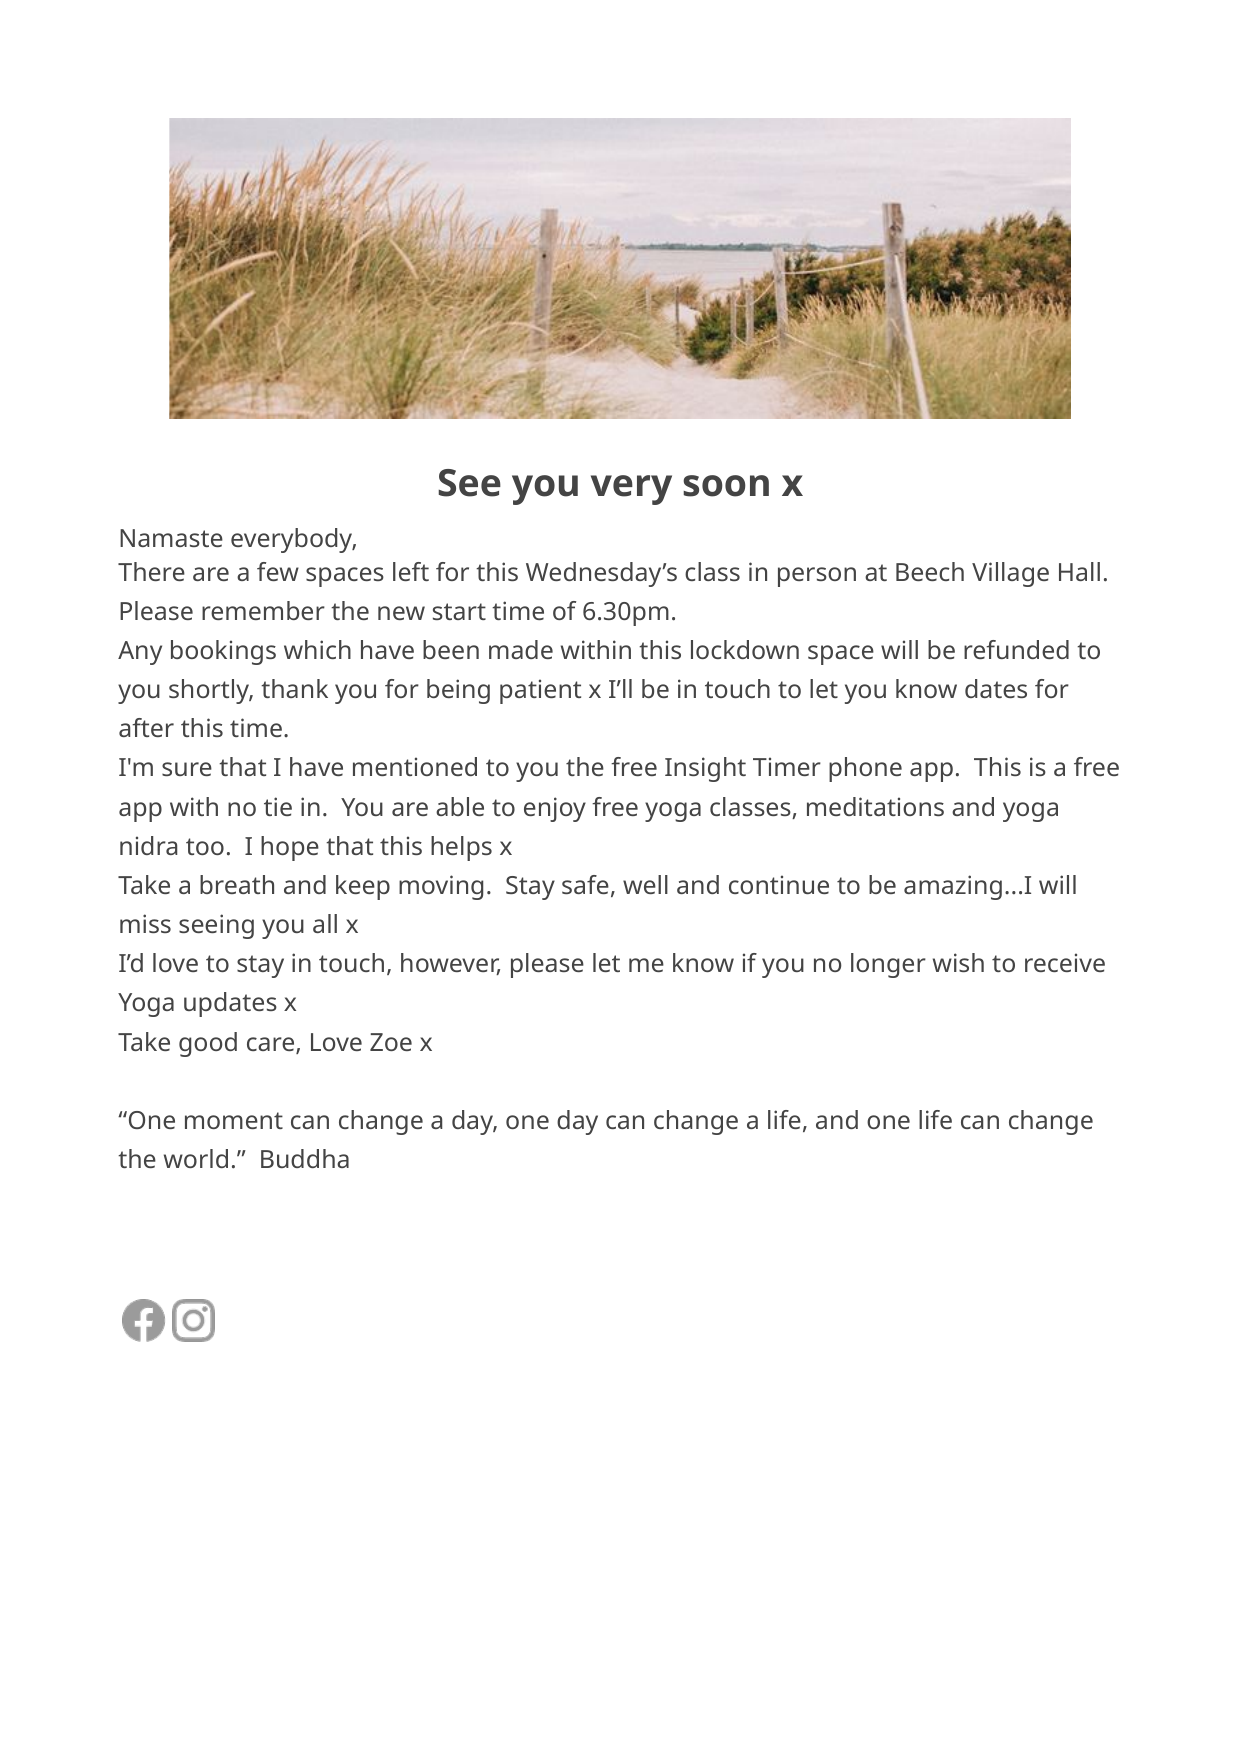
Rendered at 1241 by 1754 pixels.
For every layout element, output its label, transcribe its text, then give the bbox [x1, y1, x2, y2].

subtitle See you very soon x [118, 457, 1122, 508]
text I’d love to stay in touch, however, please let me know if you no longer wish to receive Yoga updates x [118, 946, 1122, 1019]
picture [169, 118, 1071, 419]
subtitle Namaste everybody, [118, 520, 1122, 554]
picture [118, 1295, 219, 1346]
text “One moment can change a day, one day can change a life, and one life can change the world.” Buddha [118, 1103, 1122, 1176]
text Any bookings which have been made within this lockdown space will be refunded to you shortly, thank you for being patient x I’ll be in touch to let you know dates for after this time. [118, 633, 1122, 745]
text I'm sure that I have mentioned to you the free Insight Timer phone app. This is a free app with no tie in. You are able to enjoy free yoga classes, meditations and yoga nidra too. I hope that this helps x [118, 750, 1122, 862]
text Take good care, Love Zoe x [118, 1024, 1122, 1058]
text Take a breath and keep moving. Stay safe, well and continue to be amazing...I will miss seeing you all x [118, 868, 1122, 941]
text There are a few spaces left for this Wednesday’s class in person at Beech Village Hall. Please remember the new start time of 6.30pm. [118, 554, 1122, 627]
